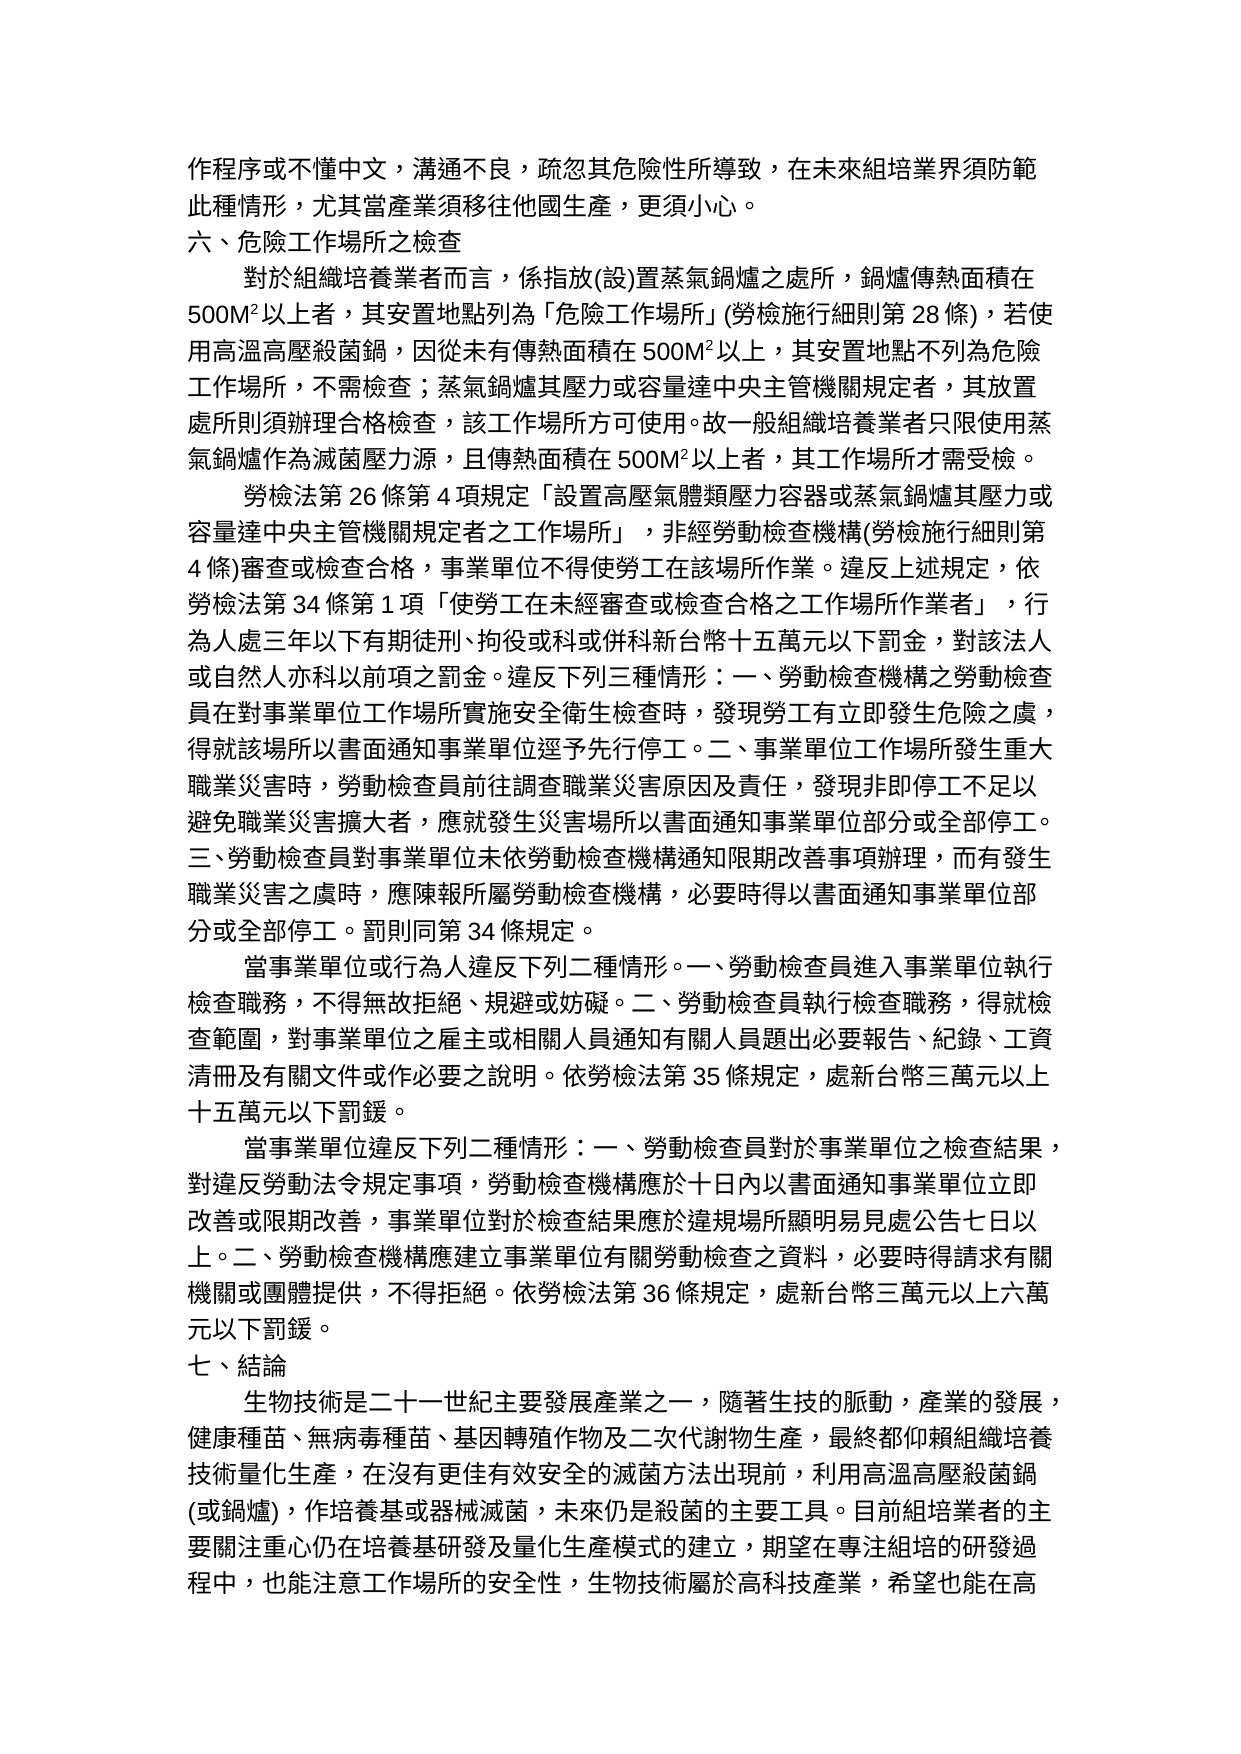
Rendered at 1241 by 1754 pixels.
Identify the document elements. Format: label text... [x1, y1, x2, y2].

text 對於組織培養業者而言，係指放(設)置蒸氣鍋爐之處所，鍋爐傳熱面積在500M2以上者，其安置地點列為「危險工作場所」(勞檢施行細則第28條)，若使用高溫高壓殺菌鍋，因從未有傳熱面積在500M2以上，其安置地點不列為危險工作場所，不需檢查；蒸氣鍋爐其壓力或容量達中央主管機關規定者，其放置處所則須辦理合格檢查，該工作場所方可使用。故一般組織培養業者只限使用蒸氣鍋爐作為滅菌壓力源，且傳熱面積在500M2以上者，其工作場所才需受檢。 [187, 259, 1053, 476]
text 作程序或不懂中文，溝通不良，疏忽其危險性所導致，在未來組培業界須防範此種情形，尤其當產業須移往他國生產，更須小心。 [187, 150, 1053, 222]
text 勞檢法第26條第4項規定「設置高壓氣體類壓力容器或蒸氣鍋爐其壓力或容量達中央主管機關規定者之工作場所」，非經勞動檢查機構(勞檢施行細則第4條)審查或檢查合格，事業單位不得使勞工在該場所作業。違反上述規定，依勞檢法第34條第1項「使勞工在未經審查或檢查合格之工作場所作業者」，行為人處三年以下有期徒刑、拘役或科或併科新台幣十五萬元以下罰金，對該法人或自然人亦科以前項之罰金。違反下列三種情形：一、勞動檢查機構之勞動檢查員在對事業單位工作場所實施安全衛生檢查時，發現勞工有立即發生危險之虞，得就該場所以書面通知事業單位逕予先行停工。二、事業單位工作場所發生重大職業災害時，勞動檢查員前往調查職業災害原因及責任，發現非即停工不足以避免職業災害擴大者，應就發生災害場所以書面通知事業單位部分或全部停工。三、勞動檢查員對事業單位未依勞動檢查機構通知限期改善事項辦理，而有發生職業災害之虞時，應陳報所屬勞動檢查機構，必要時得以書面通知事業單位部分或全部停工。罰則同第34條規定。 [187, 476, 1053, 947]
text 當事業單位違反下列二種情形：一、勞動檢查員對於事業單位之檢查結果，對違反勞動法令規定事項，勞動檢查機構應於十日內以書面通知事業單位立即改善或限期改善，事業單位對於檢查結果應於違規場所顯明易見處公告七日以上。二、勞動檢查機構應建立事業單位有關勞動檢查之資料，必要時得請求有關機關或團體提供，不得拒絕。依勞檢法第36條規定，處新台幣三萬元以上六萬元以下罰鍰。 [187, 1129, 1053, 1346]
text 七、結論 [187, 1346, 1053, 1382]
text 生物技術是二十一世紀主要發展產業之一，隨著生技的脈動，產業的發展，健康種苗、無病毒種苗、基因轉殖作物及二次代謝物生產，最終都仰賴組織培養技術量化生產，在沒有更佳有效安全的滅菌方法出現前，利用高溫高壓殺菌鍋(或鍋爐)，作培養基或器械滅菌，未來仍是殺菌的主要工具。目前組培業者的主要關注重心仍在培養基研發及量化生產模式的建立，期望在專注組培的研發過程中，也能注意工作場所的安全性，生物技術屬於高科技產業，希望也能在高安全性環境下工作。 [187, 1382, 1053, 1600]
text 六、危險工作場所之檢查 [187, 222, 1053, 259]
text 當事業單位或行為人違反下列二種情形。一、勞動檢查員進入事業單位執行檢查職務，不得無故拒絕、規避或妨礙。二、勞動檢查員執行檢查職務，得就檢查範圍，對事業單位之雇主或相關人員通知有關人員題出必要報告、紀錄、工資清冊及有關文件或作必要之說明。依勞檢法第35條規定，處新台幣三萬元以上十五萬元以下罰鍰。 [187, 947, 1053, 1129]
